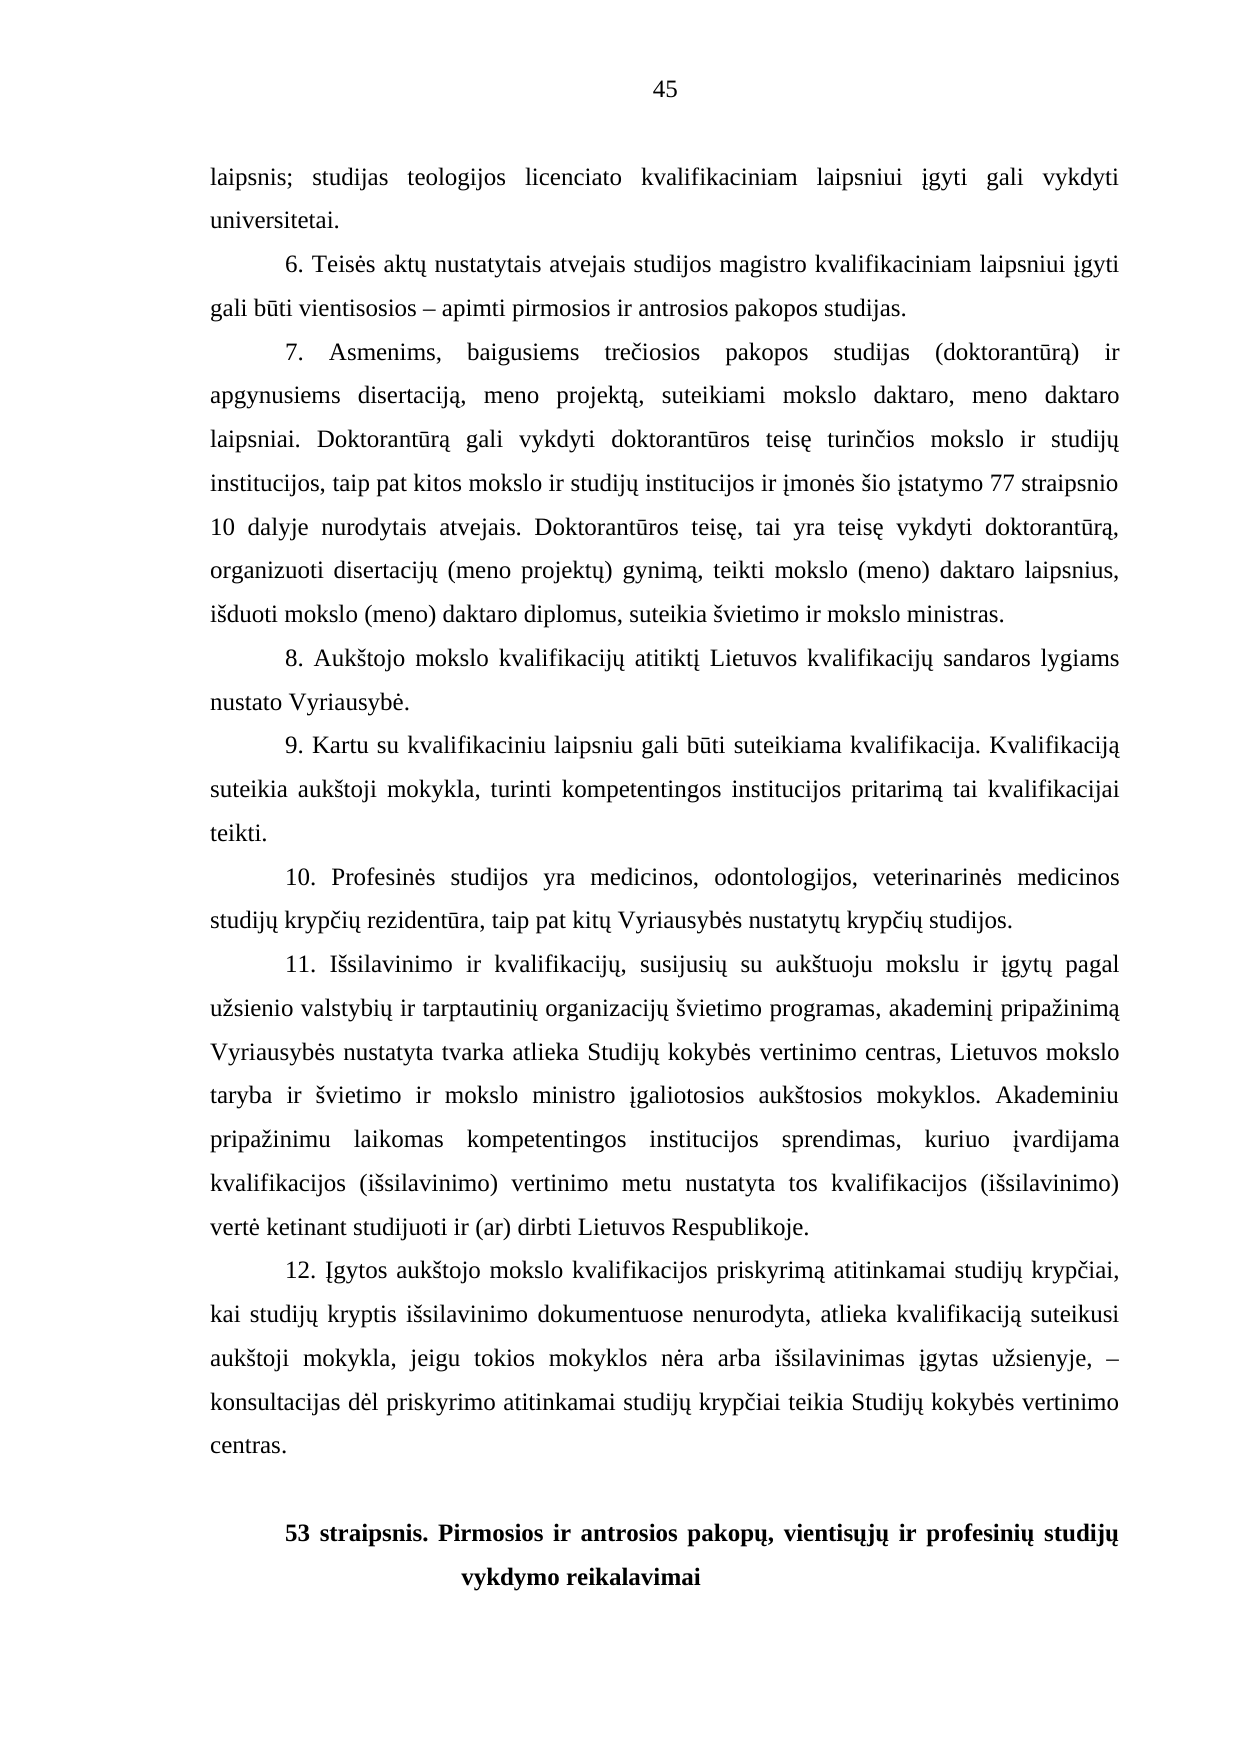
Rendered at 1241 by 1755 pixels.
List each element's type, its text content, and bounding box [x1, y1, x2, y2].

text 8. Aukštojo mokslo kvalifikacijų atitiktį Lietuvos kvalifikacijų sandaros lygiams nustato Vyriausybė. [210, 631, 1120, 719]
text 10. Profesinės studijos yra medicinos, odontologijos, veterinarinės medicinos studijų krypčių rezidentūra, taip pat kitų Vyriausybės nustatytų krypčių studijos. [210, 850, 1120, 937]
text 6. Teisės aktų nustatytais atvejais studijos magistro kvalifikaciniam laipsniui įgyti gali būti vientisosios – apimti pirmosios ir antrosios pakopos studijas. [210, 237, 1120, 325]
text 12. Įgytos aukštojo mokslo kvalifikacijos priskyrimą atitinkamai studijų krypčiai, kai studijų kryptis išsilavinimo dokumentuose nenurodyta, atlieka kvalifikaciją suteikusi aukštoji mokykla, jeigu tokios mokyklos nėra arba išsilavinimas įgytas užsienyje, – konsultacijas dėl priskyrimo atitinkamai studijų krypčiai teikia Studijų kokybės vertinimo centras. [210, 1244, 1120, 1462]
text 11. Išsilavinimo ir kvalifikacijų, susijusių su aukštuoju mokslu ir įgytų pagal užsienio valstybių ir tarptautinių organizacijų švietimo programas, akademinį pripažinimą Vyriausybės nustatyta tvarka atlieka Studijų kokybės vertinimo centras, Lietuvos mokslo taryba ir švietimo ir mokslo ministro įgaliotosios aukštosios mokyklos. Akademiniu pripažinimu laikomas kompetentingos institucijos sprendimas, kuriuo įvardijama kvalifikacijos (išsilavinimo) vertinimo metu nustatyta tos kvalifikacijos (išsilavinimo) vertė ketinant studijuoti ir (ar) dirbti Lietuvos Respublikoje. [210, 937, 1120, 1244]
text 7. Asmenims, baigusiems trečiosios pakopos studijas (doktorantūrą) ir apgynusiems disertaciją, meno projektą, suteikiami mokslo daktaro, meno daktaro laipsniai. Doktorantūrą gali vykdyti doktorantūros teisę turinčios mokslo ir studijų institucijos, taip pat kitos mokslo ir studijų institucijos ir įmonės šio įstatymo 77 straipsnio 10 dalyje nurodytais atvejais. Doktorantūros teisę, tai yra teisę vykdyti doktorantūrą, organizuoti disertacijų (meno projektų) gynimą, teikti mokslo (meno) daktaro laipsnius, išduoti mokslo (meno) daktaro diplomus, suteikia švietimo ir mokslo ministras. [210, 325, 1120, 631]
text laipsnis; studijas teologijos licenciato kvalifikaciniam laipsniui įgyti gali vykdyti universitetai. [210, 150, 1120, 237]
text 53 straipsnis. Pirmosios ir antrosios pakopų, vientisųjų ir profesinių studijų vykdymo reikalavimai [285, 1506, 1120, 1594]
text 9. Kartu su kvalifikaciniu laipsniu gali būti suteikiama kvalifikacija. Kvalifikaciją suteikia aukštoji mokykla, turinti kompetentingos institucijos pritarimą tai kvalifikacijai teikti. [210, 719, 1120, 850]
